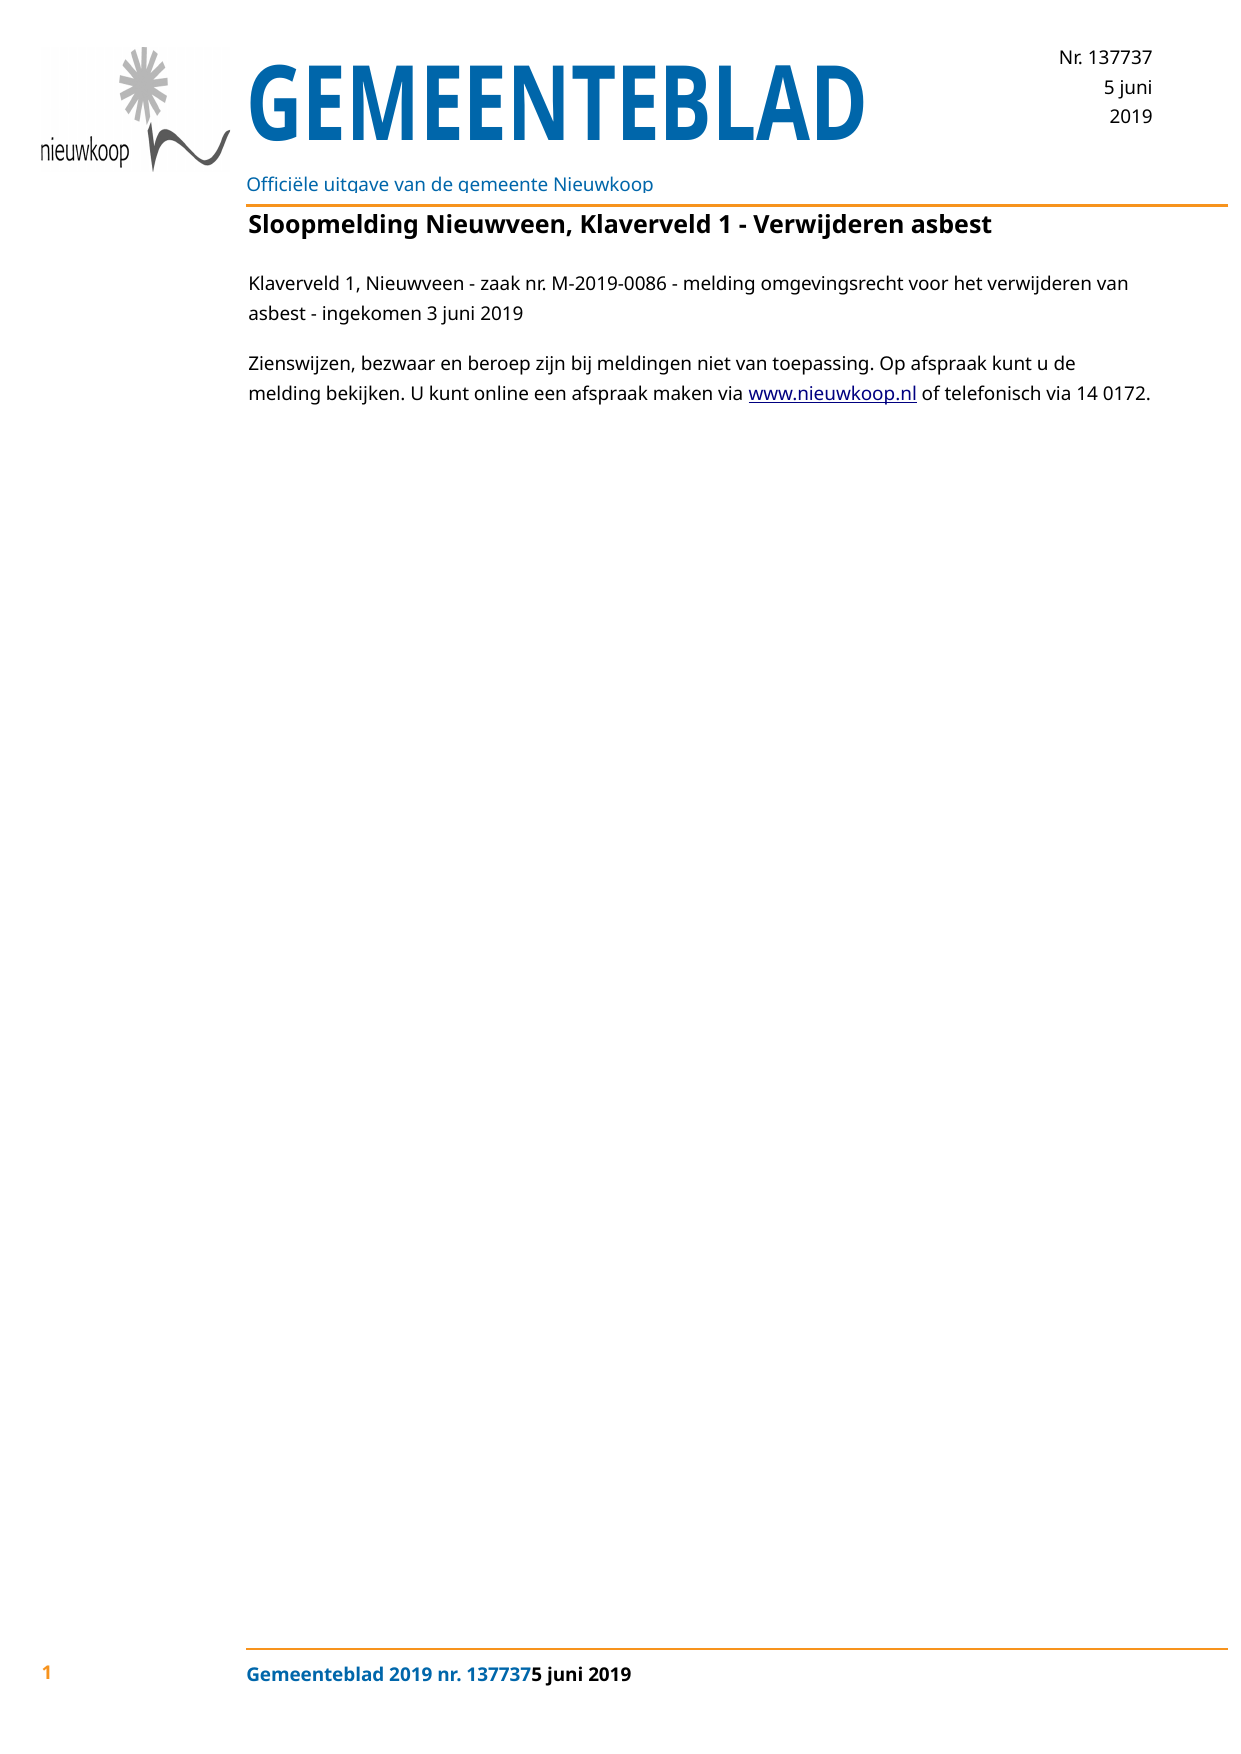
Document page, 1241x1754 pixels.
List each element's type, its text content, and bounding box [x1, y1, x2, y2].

text Zienswijzen, bezwaar en beroep zijn bij meldingen niet van toepassing. Op afspraak kunt u de melding bekijken. U kunt online een afspraak maken via www.nieuwkoop.nl of telefonisch via 14 0172. [248, 350, 1152, 406]
picture [41, 47, 231, 172]
text Sloopmelding Nieuwveen, Klaverveld 1 - Verwijderen asbest [248, 207, 1152, 241]
text Klaverveld 1, Nieuwveen - zaak nr. M-2019-0086 - melding omgevingsrecht voor het verwijderen van asbest - ingekomen 3 juni 2019 [248, 270, 1152, 326]
